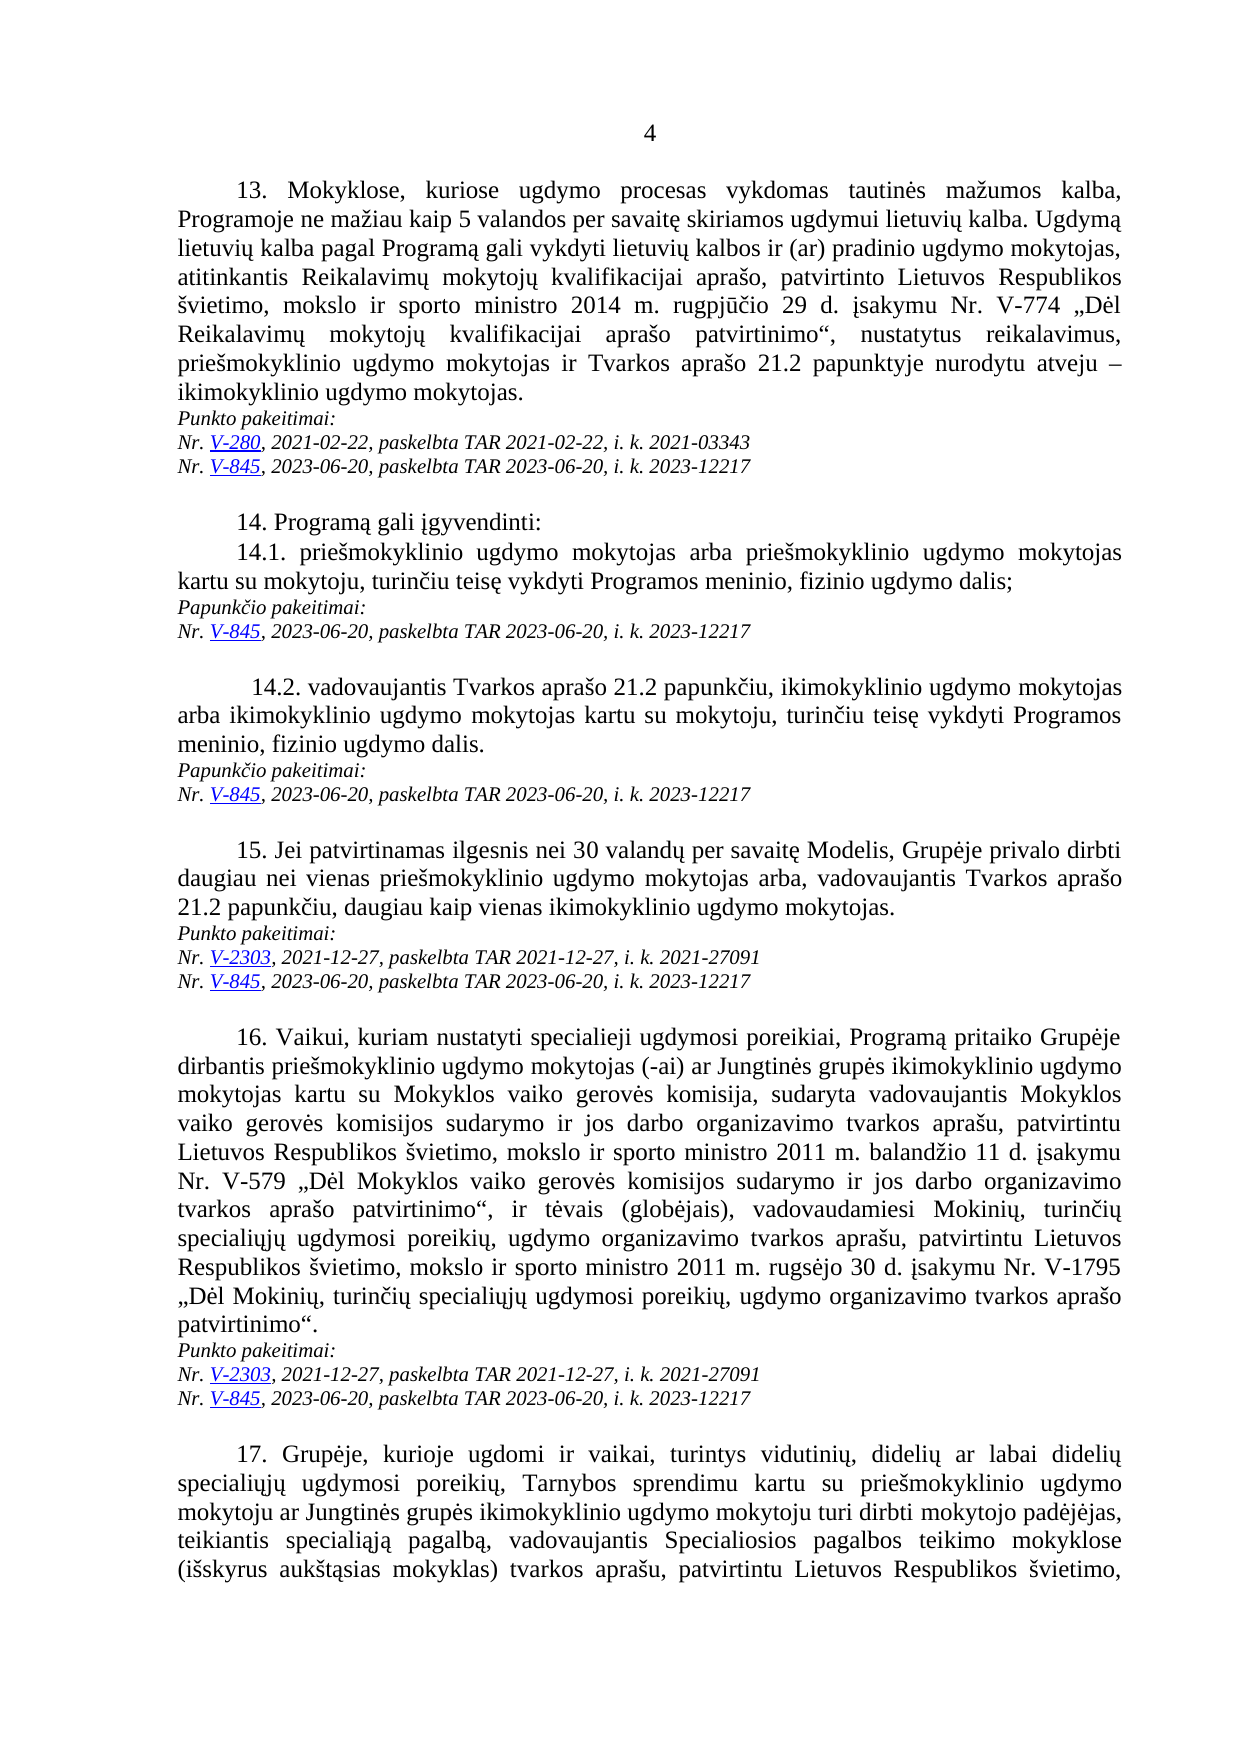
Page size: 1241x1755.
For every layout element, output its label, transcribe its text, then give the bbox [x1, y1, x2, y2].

text Nr. V-845, 2023-06-20, paskelbta TAR 2023-06-20, i. k. 2023-12217 [177, 454, 1122, 478]
text Papunkčio pakeitimai: [177, 595, 1122, 619]
text Papunkčio pakeitimai: [177, 758, 1122, 782]
text 13. Mokyklose, kuriose ugdymo procesas vykdomas tautinės mažumos kalba, Programoje ne mažiau kaip 5 valandos per savaitę skiriamos ugdymui lietuvių kalba. Ugdymą lietuvių kalba pagal Programą gali vykdyti lietuvių kalbos ir (ar) pradinio ugdymo mokytojas, atitinkantis Reikalavimų mokytojų kvalifikacijai aprašo, patvirtinto Lietuvos Respublikos švietimo, mokslo ir sporto ministro 2014 m. rugpjūčio 29 d. įsakymu Nr. V-774 „Dėl Reikalavimų mokytojų kvalifikacijai aprašo patvirtinimo“, nustatytus reikalavimus, priešmokyklinio ugdymo mokytojas ir Tvarkos aprašo 21.2 papunktyje nurodytu atveju – ikimokyklinio ugdymo mokytojas. [177, 176, 1122, 406]
text Punkto pakeitimai: [177, 1338, 1122, 1362]
text Nr. V-845, 2023-06-20, paskelbta TAR 2023-06-20, i. k. 2023-12217 [177, 619, 1122, 643]
text Nr. V-845, 2023-06-20, paskelbta TAR 2023-06-20, i. k. 2023-12217 [177, 969, 1122, 993]
text 14.1. priešmokyklinio ugdymo mokytojas arba priešmokyklinio ugdymo mokytojas kartu su mokytoju, turinčiu teisę vykdyti Programos meninio, fizinio ugdymo dalis; [177, 537, 1122, 595]
text Nr. V-280, 2021-02-22, paskelbta TAR 2021-02-22, i. k. 2021-03343 [177, 430, 1122, 454]
text Nr. V-2303, 2021-12-27, paskelbta TAR 2021-12-27, i. k. 2021-27091 [177, 945, 1122, 969]
text Nr. V-845, 2023-06-20, paskelbta TAR 2023-06-20, i. k. 2023-12217 [177, 782, 1122, 806]
text 17. Grupėje, kurioje ugdomi ir vaikai, turintys vidutinių, didelių ar labai didelių specialiųjų ugdymosi poreikių, Tarnybos sprendimu kartu su priešmokyklinio ugdymo mokytoju ar Jungtinės grupės ikimokyklinio ugdymo mokytoju turi dirbti mokytojo padėjėjas, teikiantis specialiąją pagalbą, vadovaujantis Specialiosios pagalbos teikimo mokyklose (išskyrus aukštąsias mokyklas) tvarkos aprašu, patvirtintu Lietuvos Respublikos švietimo, [177, 1439, 1122, 1583]
text 14. Programą gali įgyvendinti: [177, 507, 1122, 535]
text 14.2. vadovaujantis Tvarkos aprašo 21.2 papunkčiu, ikimokyklinio ugdymo mokytojas arba ikimokyklinio ugdymo mokytojas kartu su mokytoju, turinčiu teisę vykdyti Programos meninio, fizinio ugdymo dalis. [177, 672, 1122, 758]
text 15. Jei patvirtinamas ilgesnis nei 30 valandų per savaitę Modelis, Grupėje privalo dirbti daugiau nei vienas priešmokyklinio ugdymo mokytojas arba, vadovaujantis Tvarkos aprašo 21.2 papunkčiu, daugiau kaip vienas ikimokyklinio ugdymo mokytojas. [177, 835, 1122, 921]
text 16. Vaikui, kuriam nustatyti specialieji ugdymosi poreikiai, Programą pritaiko Grupėje dirbantis priešmokyklinio ugdymo mokytojas (-ai) ar Jungtinės grupės ikimokyklinio ugdymo mokytojas kartu su Mokyklos vaiko gerovės komisija, sudaryta vadovaujantis Mokyklos vaiko gerovės komisijos sudarymo ir jos darbo organizavimo tvarkos aprašu, patvirtintu Lietuvos Respublikos švietimo, mokslo ir sporto ministro 2011 m. balandžio 11 d. įsakymu Nr. V-579 „Dėl Mokyklos vaiko gerovės komisijos sudarymo ir jos darbo organizavimo tvarkos aprašo patvirtinimo“, ir tėvais (globėjais), vadovaudamiesi Mokinių, turinčių specialiųjų ugdymosi poreikių, ugdymo organizavimo tvarkos aprašu, patvirtintu Lietuvos Respublikos švietimo, mokslo ir sporto ministro 2011 m. rugsėjo 30 d. įsakymu Nr. V-1795 „Dėl Mokinių, turinčių specialiųjų ugdymosi poreikių, ugdymo organizavimo tvarkos aprašo patvirtinimo“. [177, 1022, 1122, 1338]
text Punkto pakeitimai: [177, 921, 1122, 945]
text Punkto pakeitimai: [177, 406, 1122, 430]
text Nr. V-845, 2023-06-20, paskelbta TAR 2023-06-20, i. k. 2023-12217 [177, 1386, 1122, 1410]
text Nr. V-2303, 2021-12-27, paskelbta TAR 2021-12-27, i. k. 2021-27091 [177, 1362, 1122, 1386]
